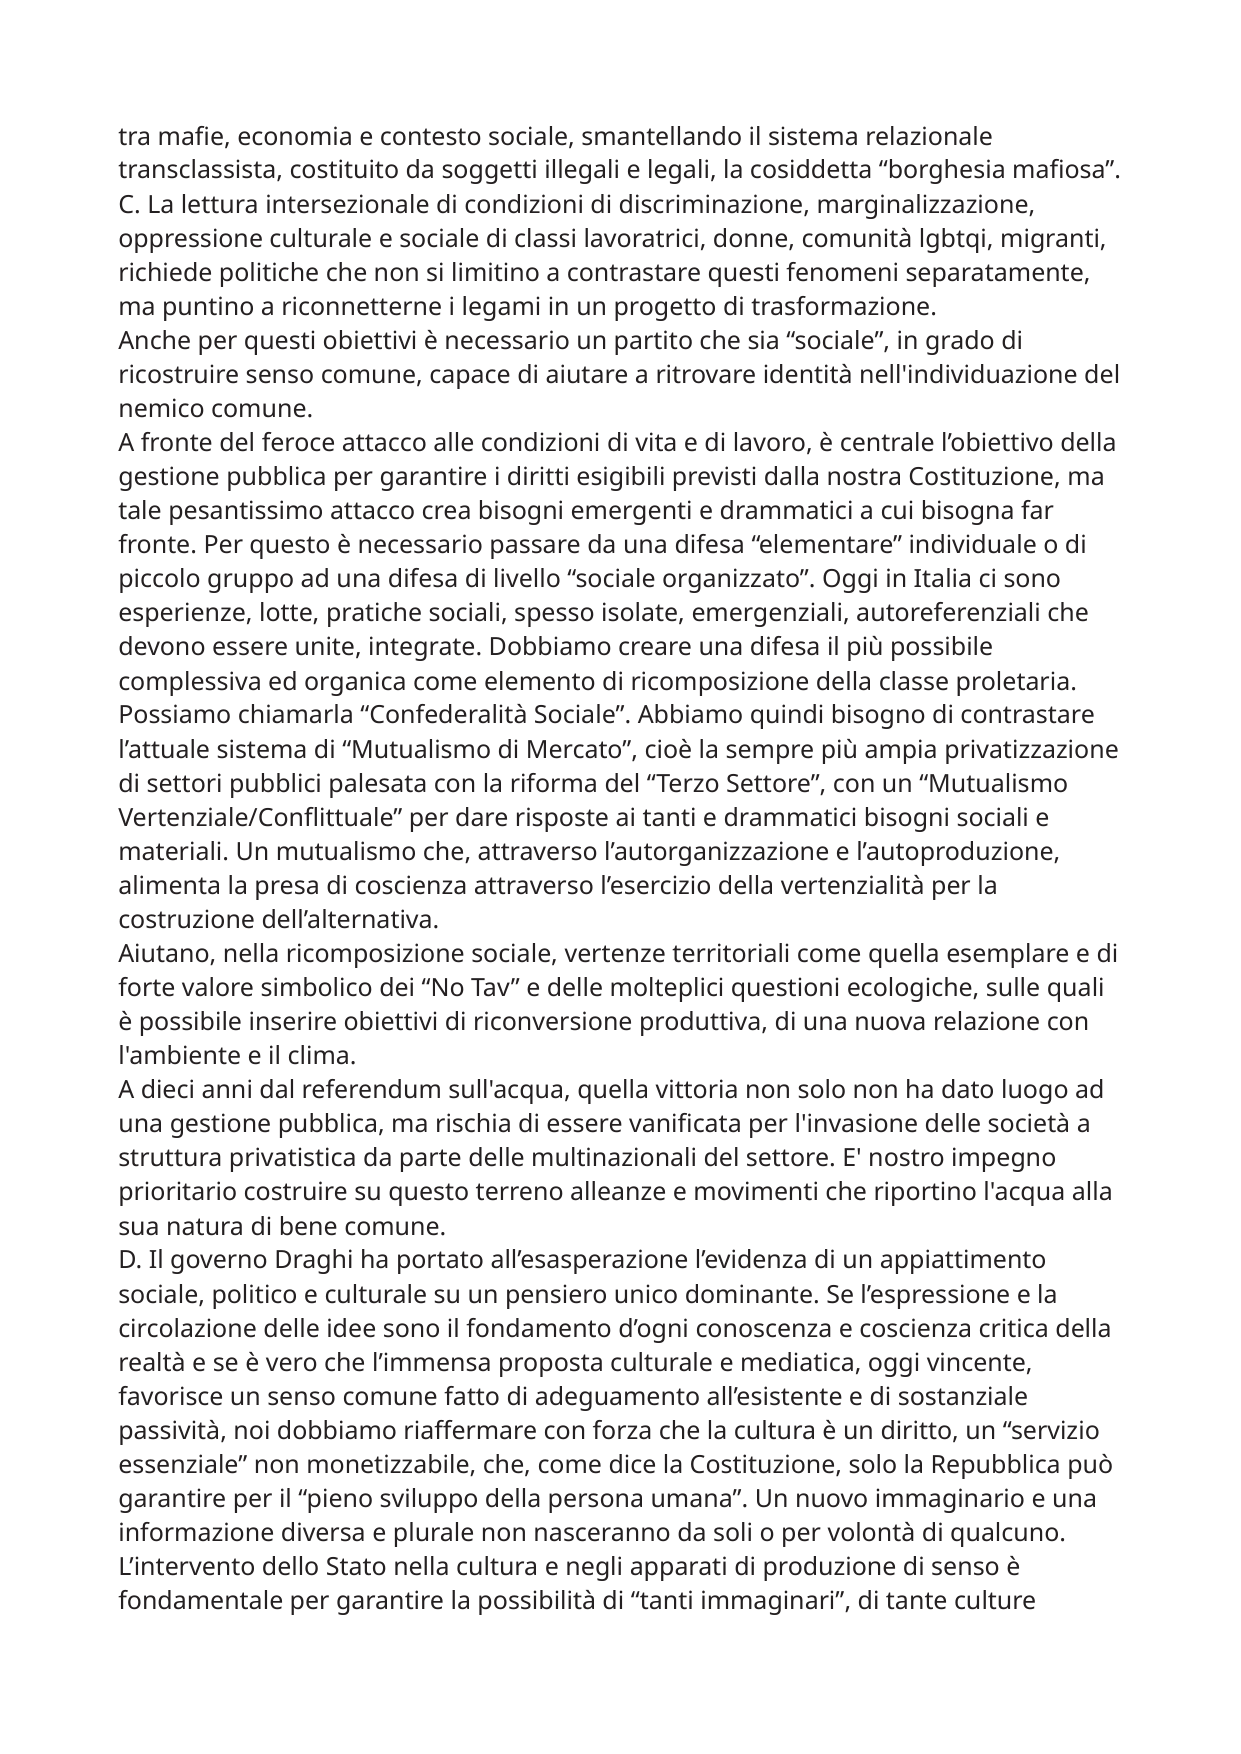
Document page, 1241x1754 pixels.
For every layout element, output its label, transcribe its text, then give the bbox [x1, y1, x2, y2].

text A fronte del feroce attacco alle condizioni di vita e di lavoro, è centrale l’obiettivo della gestione pubblica per garantire i diritti esigibili previsti dalla nostra Costituzione, ma tale pesantissimo attacco crea bisogni emergenti e drammatici a cui bisogna far fronte. Per questo è necessario passare da una difesa “elementare” individuale o di piccolo gruppo ad una difesa di livello “sociale organizzato”. Oggi in Italia ci sono esperienze, lotte, pratiche sociali, spesso isolate, emergenziali, autoreferenziali che devono essere unite, integrate. Dobbiamo creare una difesa il più possibile complessiva ed organica come elemento di ricomposizione della classe proletaria. [118, 425, 1122, 697]
text tra mafie, economia e contesto sociale, smantellando il sistema relazionale transclassista, costituito da soggetti illegali e legali, la cosiddetta “borghesia mafiosa”. [118, 118, 1122, 186]
text Anche per questi obiettivi è necessario un partito che sia “sociale”, in grado di ricostruire senso comune, capace di aiutare a ritrovare identità nell'individuazione del nemico comune. [118, 322, 1122, 425]
text L’intervento dello Stato nella cultura e negli apparati di produzione di senso è fondamentale per garantire la possibilità di “tanti immaginari”, di tante culture [118, 1549, 1122, 1617]
text A dieci anni dal referendum sull'acqua, quella vittoria non solo non ha dato luogo ad una gestione pubblica, ma rischia di essere vanificata per l'invasione delle società a struttura privatistica da parte delle multinazionali del settore. E' nostro impegno prioritario costruire su questo terreno alleanze e movimenti che riportino l'acqua alla sua natura di bene comune. [118, 1072, 1122, 1242]
text Aiutano, nella ricomposizione sociale, vertenze territoriali come quella esemplare e di forte valore simbolico dei “No Tav” e delle molteplici questioni ecologiche, sulle quali è possibile inserire obiettivi di riconversione produttiva, di una nuova relazione con l'ambiente e il clima. [118, 936, 1122, 1072]
text Possiamo chiamarla “Confederalità Sociale”. Abbiamo quindi bisogno di contrastare l’attuale sistema di “Mutualismo di Mercato”, cioè la sempre più ampia privatizzazione di settori pubblici palesata con la riforma del “Terzo Settore”, con un “Mutualismo Vertenziale/Conflittuale” per dare risposte ai tanti e drammatici bisogni sociali e materiali. Un mutualismo che, attraverso l’autorganizzazione e l’autoproduzione, alimenta la presa di coscienza attraverso l’esercizio della vertenzialità per la costruzione dell’alternativa. [118, 697, 1122, 936]
text C. La lettura intersezionale di condizioni di discriminazione, marginalizzazione, oppressione culturale e sociale di classi lavoratrici, donne, comunità lgbtqi, migranti, richiede politiche che non si limitino a contrastare questi fenomeni separatamente, ma puntino a riconnetterne i legami in un progetto di trasformazione. [118, 186, 1122, 322]
text D. Il governo Draghi ha portato all’esasperazione l’evidenza di un appiattimento sociale, politico e culturale su un pensiero unico dominante. Se l’espressione e la circolazione delle idee sono il fondamento d’ogni conoscenza e coscienza critica della realtà e se è vero che l’immensa proposta culturale e mediatica, oggi vincente, favorisce un senso comune fatto di adeguamento all’esistente e di sostanziale passività, noi dobbiamo riaffermare con forza che la cultura è un diritto, un “servizio essenziale” non monetizzabile, che, come dice la Costituzione, solo la Repubblica può garantire per il “pieno sviluppo della persona umana”. Un nuovo immaginario e una informazione diversa e plurale non nasceranno da soli o per volontà di qualcuno. [118, 1242, 1122, 1549]
